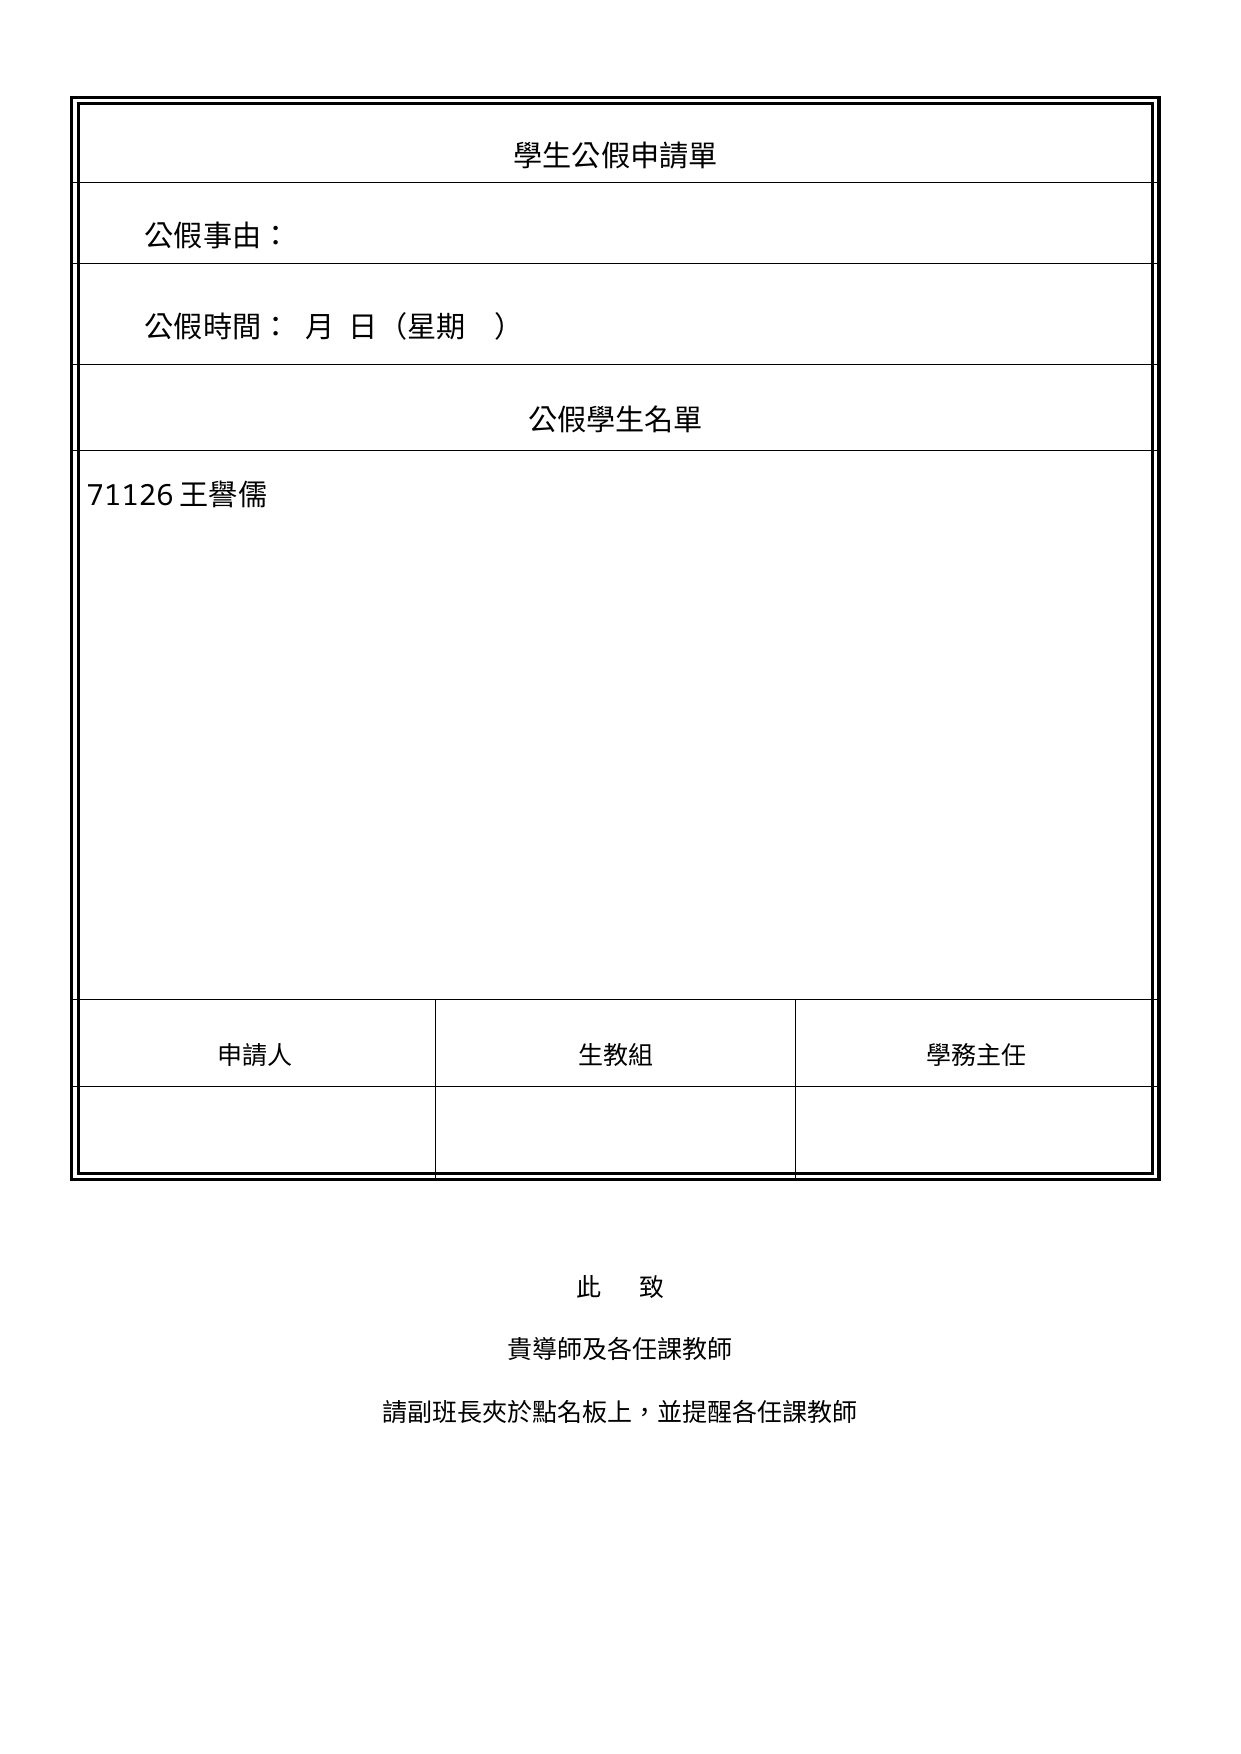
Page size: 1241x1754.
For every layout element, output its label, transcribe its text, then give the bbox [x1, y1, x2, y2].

table_header 學生公假申請單 [75, 99, 1156, 182]
table_cell 生教組 [436, 1000, 795, 1086]
table_cell [436, 1087, 795, 1172]
table_cell 申請人 [80, 1000, 435, 1086]
table_cell 公假時間： 月 日（星期 ） [80, 264, 1151, 364]
table_cell 公假學生名單 [80, 365, 1151, 450]
table_cell 學務主任 [796, 1000, 1151, 1086]
table_cell 71126王譽儒 [80, 451, 1151, 999]
text 貴導師及各任課教師 [75, 1306, 1165, 1369]
table_cell [80, 1087, 435, 1172]
text 此 致 [75, 1244, 1165, 1306]
table_cell [796, 1087, 1151, 1172]
table_cell 公假事由： [80, 183, 1151, 263]
text 請副班長夾於點名板上，並提醒各任課教師 [75, 1369, 1165, 1431]
